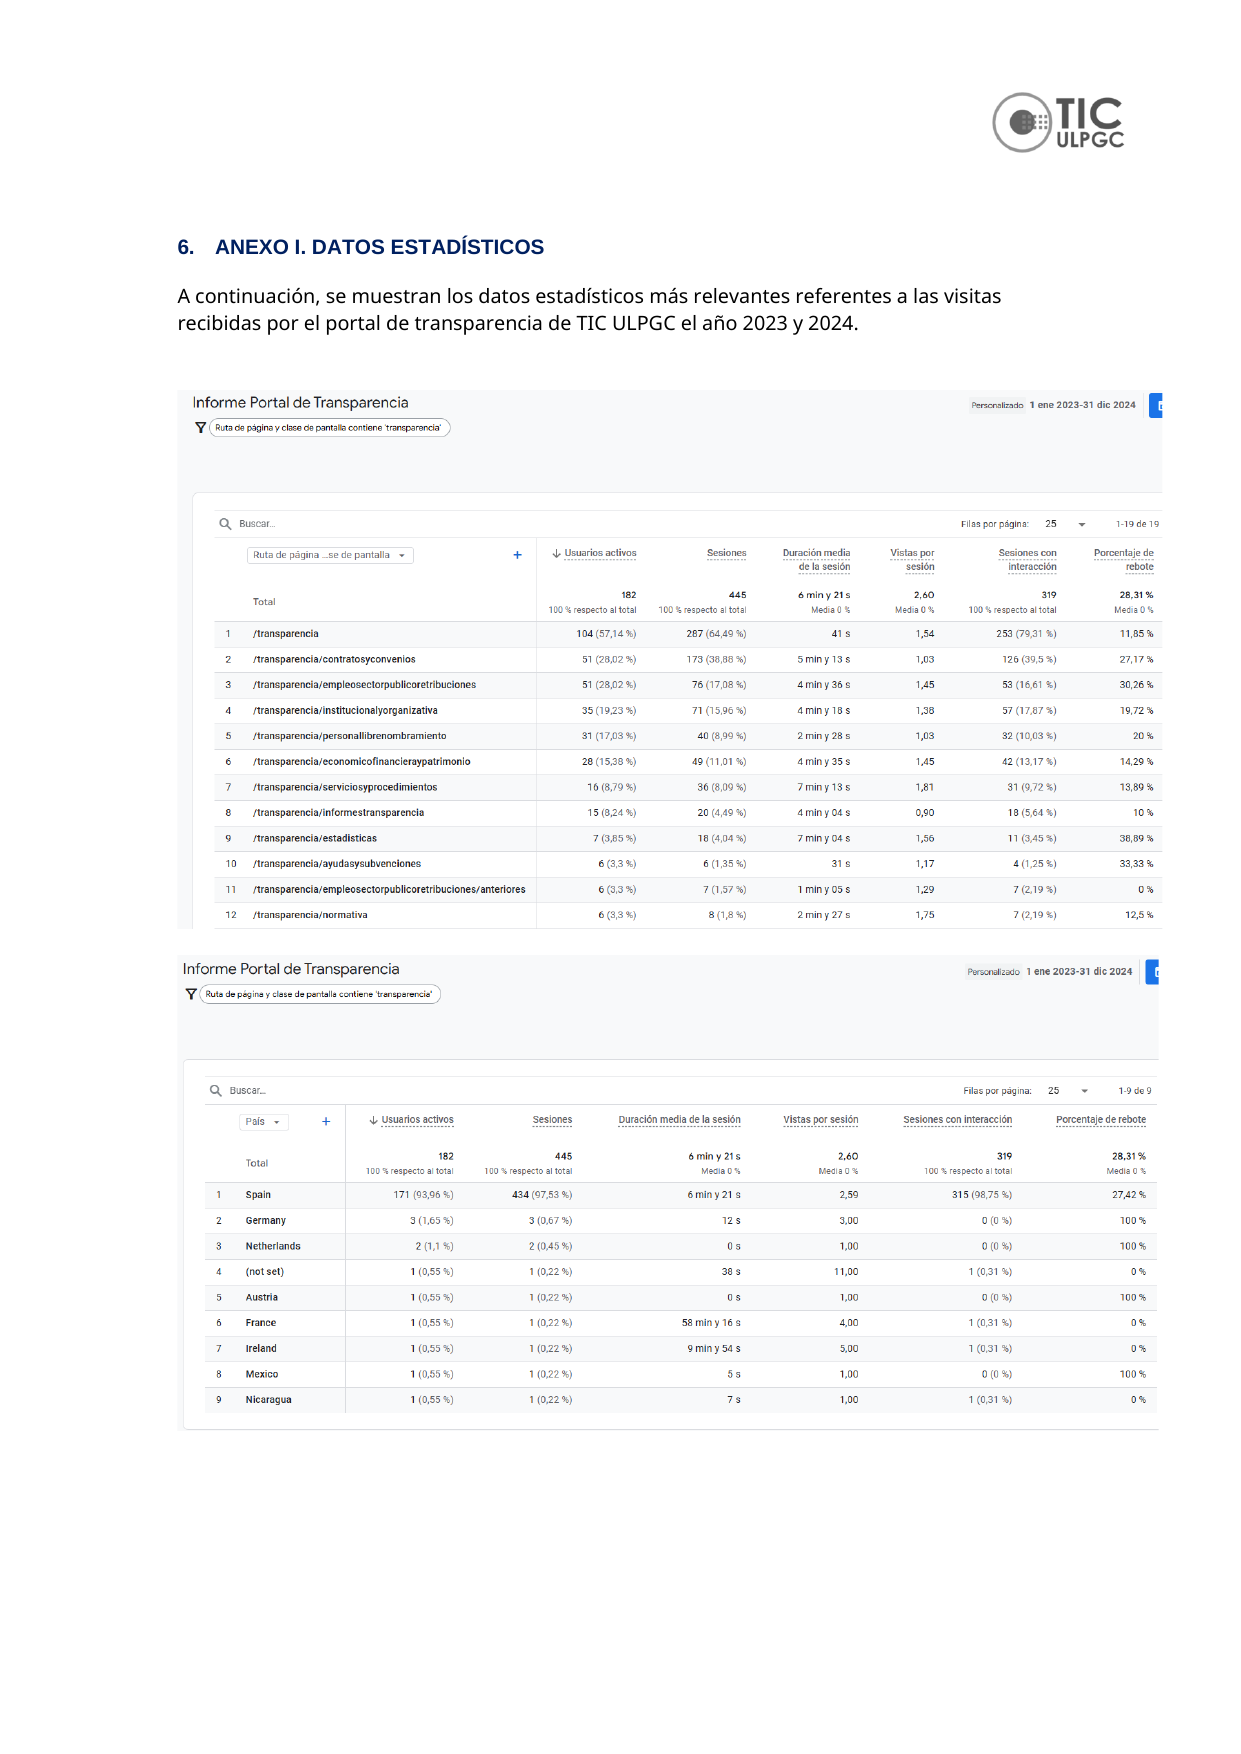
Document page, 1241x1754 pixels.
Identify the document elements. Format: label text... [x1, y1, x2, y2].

list ANEXO I. DATOS ESTADÍSTICOS [177, 235, 1063, 259]
text A continuación, se muestran los datos estadísticos más relevantes referentes a las visitas recibidas por el portal de transparencia de TIC ULPGC el año 2023 y 2024. [177, 283, 1063, 337]
